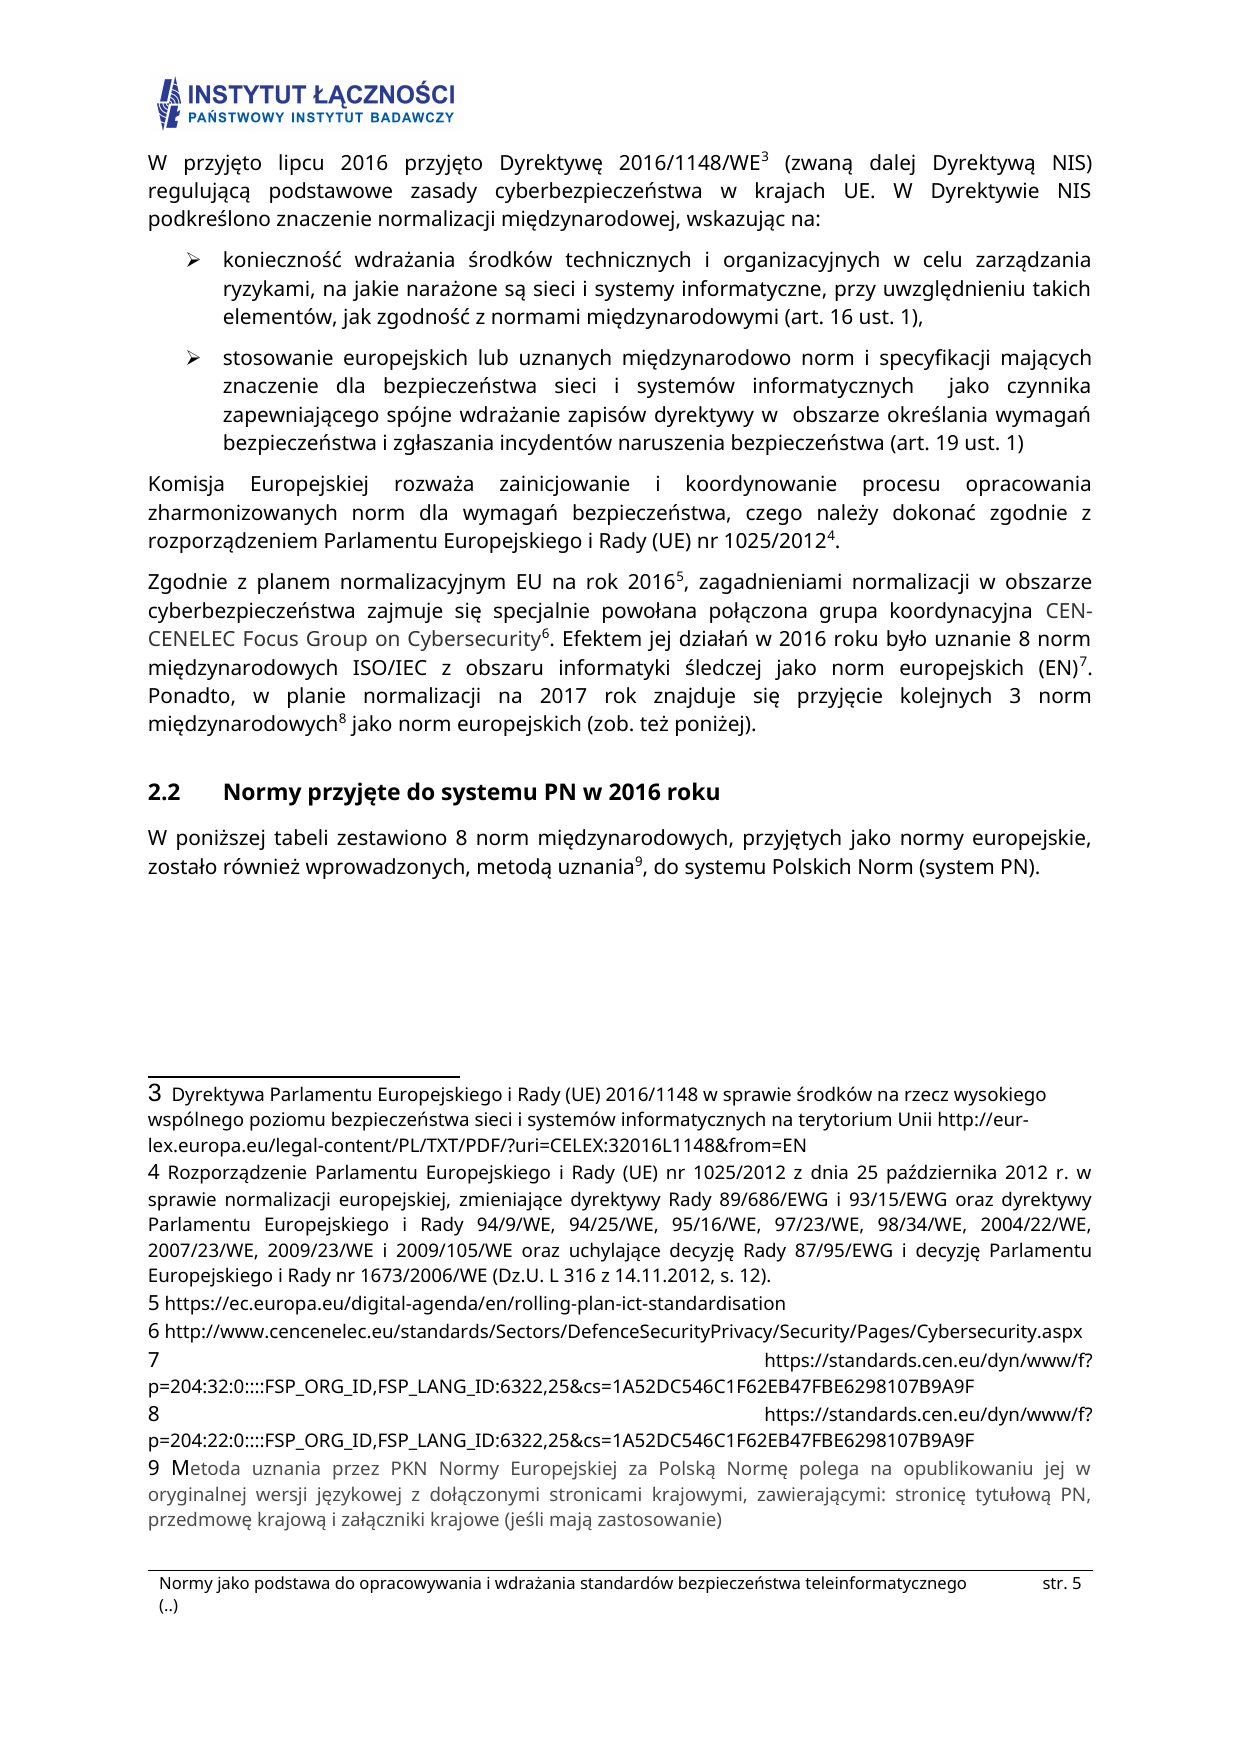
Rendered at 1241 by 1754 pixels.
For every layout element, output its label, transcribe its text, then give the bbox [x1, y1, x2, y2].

list stosowanie europejskich lub uznanych międzynarodowo norm i specyfikacji mających znaczenie dla bezpieczeństwa sieci i systemów informatycznych jako czynnika zapewniającego spójne wdrażanie zapisów dyrektywy w obszarze określania wymagań bezpieczeństwa i zgłaszania incydentów naruszenia bezpieczeństwa (art. 19 ust. 1) [185, 343, 1093, 457]
text Rozporządzenie Parlamentu Europejskiego i Rady (UE) nr 1025/2012 z dnia 25 października 2012 r. w sprawie normalizacji europejskiej, zmieniające dyrektywy Rady 89/686/EWG i 93/15/EWG oraz dyrektywy Parlamentu Europejskiego i Rady 94/9/WE, 94/25/WE, 95/16/WE, 97/23/WE, 98/34/WE, 2004/22/WE, 2007/23/WE, 2009/23/WE i 2009/105/WE oraz uchylające decyzję Rady 87/95/EWG i decyzję Parlamentu Europejskiego i Rady nr 1673/2006/WE (Dz.U. L 316 z 14.11.2012, s. 12). [148, 1157, 1093, 1288]
list konieczność wdrażania środków technicznych i organizacyjnych w celu zarządzania ryzykami, na jakie narażone są sieci i systemy informatyczne, przy uwzględnieniu takich elementów, jak zgodność z normami międzynarodowymi (art. 16 ust. 1), [185, 245, 1093, 331]
text Dyrektywa Parlamentu Europejskiego i Rady (UE) 2016/1148 w sprawie środków na rzecz wysokiego wspólnego poziomu bezpieczeństwa sieci i systemów informatycznych na terytorium Unii http://eur-lex.europa.eu/legal-content/PL/TXT/PDF/?uri=CELEX:32016L1148&from=EN [148, 1077, 1093, 1157]
text W poniższej tabeli zestawiono 8 norm międzynarodowych, przyjętych jako normy europejskie, zostało również wprowadzonych, metodą uznania, do systemu Polskich Norm (system PN). [148, 823, 1093, 880]
text Komisja Europejskiej rozważa zainicjowanie i koordynowanie procesu opracowania zharmonizowanych norm dla wymagań bezpieczeństwa, czego należy dokonać zgodnie z rozporządzeniem Parlamentu Europejskiego i Rady (UE) nr 1025/2012. [148, 469, 1093, 555]
text https://ec.europa.eu/digital-agenda/en/rolling-plan-ict-standardisation [148, 1288, 1093, 1316]
text https://standards.cen.eu/dyn/www/f?p=204:32:0::::FSP_ORG_ID,FSP_LANG_ID:6322,25&cs=1A52DC546C1F62EB47FBE6298107B9A9F [148, 1345, 1093, 1399]
text https://standards.cen.eu/dyn/www/f?p=204:22:0::::FSP_ORG_ID,FSP_LANG_ID:6322,25&cs=1A52DC546C1F62EB47FBE6298107B9A9F [148, 1399, 1093, 1453]
subtitle Normy przyjęte do systemu PN w 2016 roku [148, 775, 1093, 807]
text Metoda uznania przez PKN Normy Europejskiej za Polską Normę polega na opublikowaniu jej w oryginalnej wersji językowej z dołączonymi stronicami krajowymi, zawierającymi: stronicę tytułową PN, przedmowę krajową i załączniki krajowe (jeśli mają zastosowanie) [148, 1453, 1093, 1532]
text http://www.cencenelec.eu/standards/Sectors/DefenceSecurityPrivacy/Security/Pages/Cybersecurity.aspx [148, 1316, 1093, 1345]
text W przyjęto lipcu 2016 przyjęto Dyrektywę 2016/1148/WE (zwaną dalej Dyrektywą NIS) regulującą podstawowe zasady cyberbezpieczeństwa w krajach UE. W Dyrektywie NIS podkreślono znaczenie normalizacji międzynarodowej, wskazując na: [148, 148, 1093, 233]
text Zgodnie z planem normalizacyjnym EU na rok 2016, zagadnieniami normalizacji w obszarze cyberbezpieczeństwa zajmuje się specjalnie powołana połączona grupa koordynacyjna CEN-CENELEC Focus Group on Cybersecurity. Efektem jej działań w 2016 roku było uznanie 8 norm międzynarodowych ISO/IEC z obszaru informatyki śledczej jako norm europejskich (EN). Ponadto, w planie normalizacji na 2017 rok znajduje się przyjęcie kolejnych 3 norm międzynarodowych jako norm europejskich (zob. też poniżej). [148, 567, 1093, 738]
